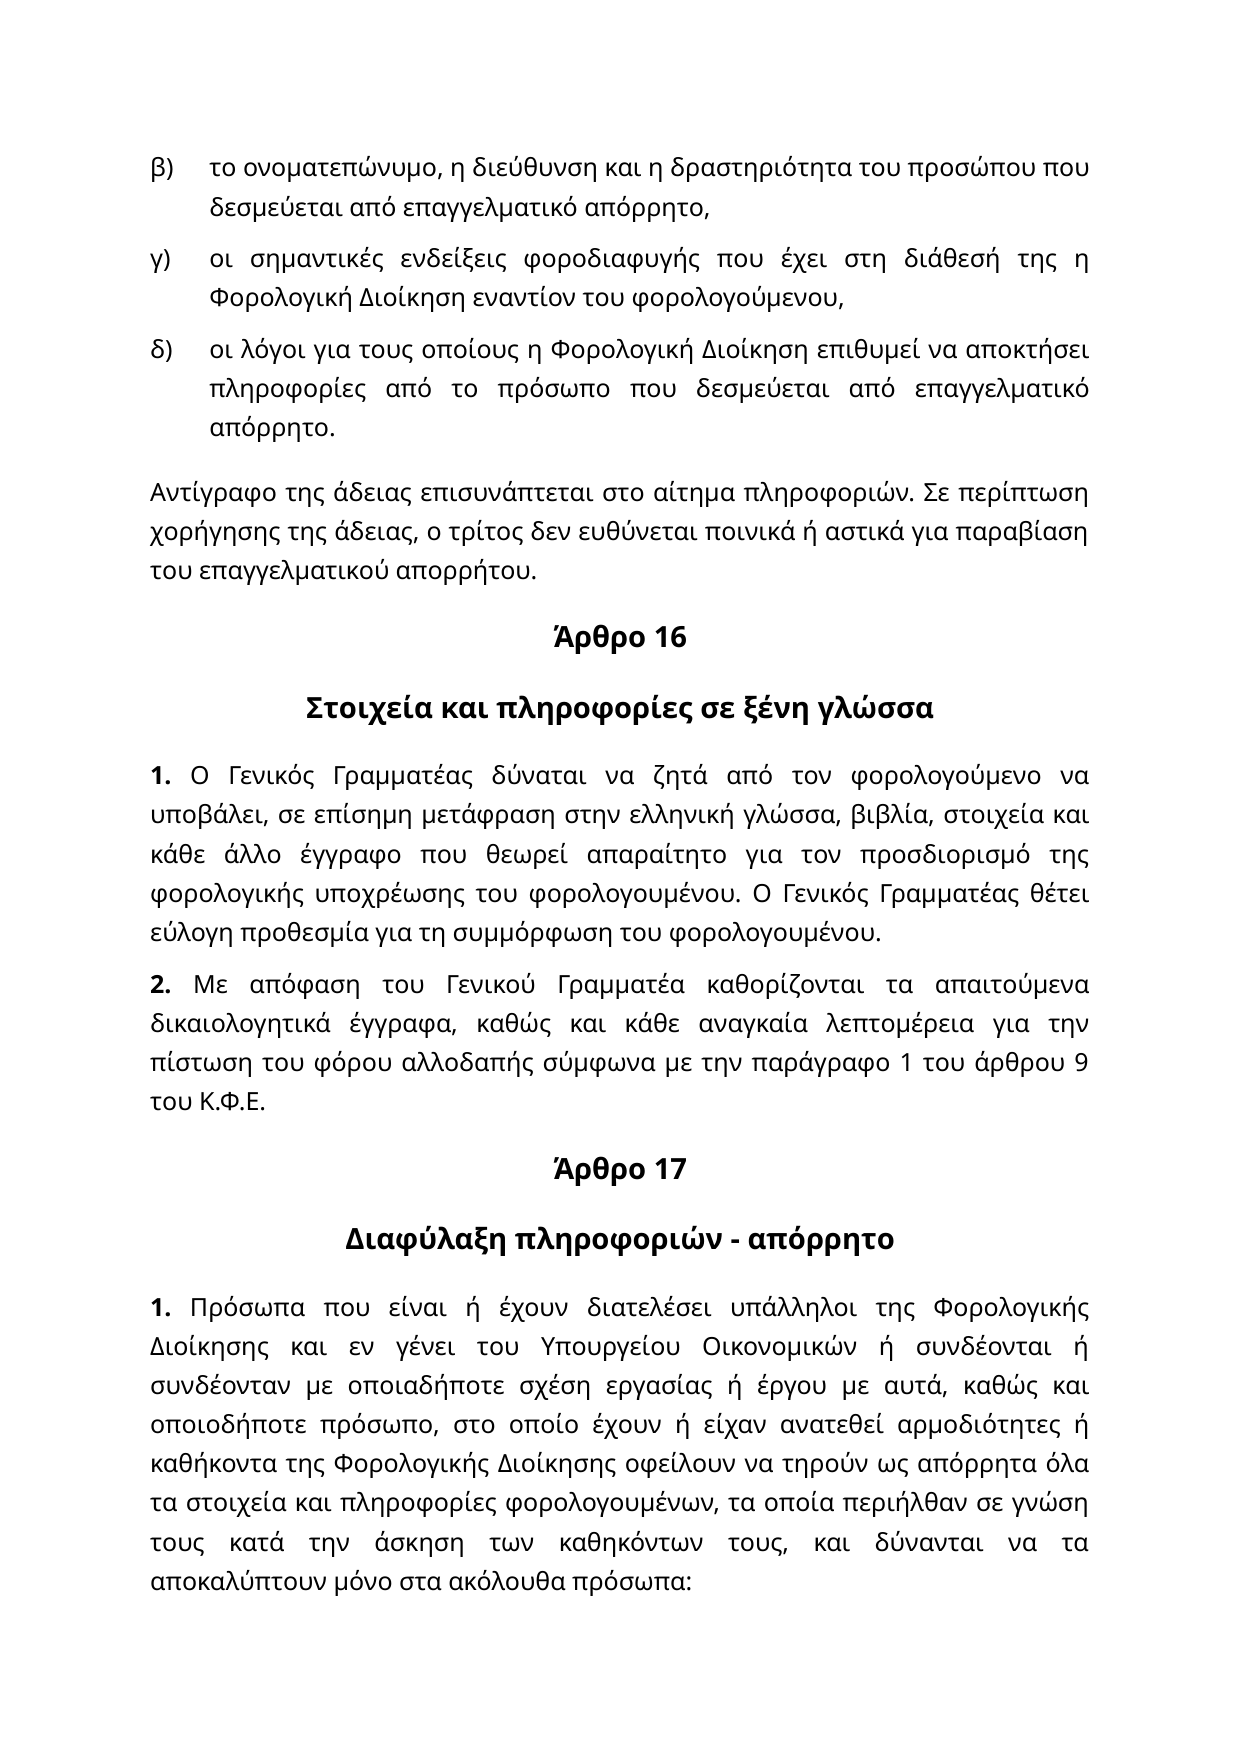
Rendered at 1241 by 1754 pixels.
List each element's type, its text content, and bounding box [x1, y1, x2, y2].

subtitle Στοιχεία και πληροφορίες σε ξένη γλώσσα [150, 687, 1090, 727]
subtitle Διαφύλαξη πληροφοριών - απόρρητο [150, 1218, 1090, 1258]
text 2. Με απόφαση του Γενικού Γραμματέα καθορίζονται τα απαιτούμενα δικαιολογητικά έγγραφα, καθώς και κάθε αναγκαία λεπτομέρεια για την πίστωση του φόρου αλλοδαπής σύμφωνα με την παράγραφο 1 του άρθρου 9 του Κ.Φ.Ε. [150, 966, 1090, 1118]
subtitle Άρθρο 17 [150, 1148, 1090, 1188]
list γ) οι σημαντικές ενδείξεις φοροδιαφυγής που έχει στη διάθεσή της η Φορολογική Διοίκηση εναντίον του φορολογούμενου, [150, 241, 1090, 314]
list β) το ονοματεπώνυμο, η διεύθυνση και η δραστηριότητα του προσώπου που δεσμεύεται από επαγγελματικό απόρρητο, [150, 150, 1090, 223]
list δ) οι λόγοι για τους οποίους η Φορολογική Διοίκηση επιθυμεί να αποκτήσει πληροφορίες από το πρόσωπο που δεσμεύεται από επαγγελματικό απόρρητο. [150, 332, 1090, 444]
subtitle Άρθρο 16 [150, 617, 1090, 656]
text 1. Ο Γενικός Γραμματέας δύναται να ζητά από τον φορολογούμενο να υποβάλει, σε επίσημη μετάφραση στην ελληνική γλώσσα, βιβλία, στοιχεία και κάθε άλλο έγγραφο που θεωρεί απαραίτητο για τον προσδιορισμό της φορολογικής υποχρέωσης του φορολογουμένου. Ο Γενικός Γραμματέας θέτει εύλογη προθεσμία για τη συμμόρφωση του φορολογουμένου. [150, 758, 1090, 949]
text Αντίγραφο της άδειας επισυνάπτεται στο αίτημα πληροφοριών. Σε περίπτωση χορήγησης της άδειας, ο τρίτος δεν ευθύνεται ποινικά ή αστικά για παραβίαση του επαγγελματικού απορρήτου. [150, 474, 1090, 587]
text 1. Πρόσωπα που είναι ή έχουν διατελέσει υπάλληλοι της Φορολογικής Διοίκησης και εν γένει του Υπουργείου Οικονομικών ή συνδέονται ή συνδέονταν με οποιαδήποτε σχέση εργασίας ή έργου με αυτά, καθώς και οποιοδήποτε πρόσωπο, στο οποίο έχουν ή είχαν ανατεθεί αρμοδιότητες ή καθήκοντα της Φορολογικής Διοίκησης οφείλουν να τηρούν ως απόρρητα όλα τα στοιχεία και πληροφορίες φορολογουμένων, τα οποία περιήλθαν σε γνώση τους κατά την άσκηση των καθηκόντων τους, και δύνανται να τα αποκαλύπτουν μόνο στα ακόλουθα πρόσωπα: [150, 1289, 1090, 1597]
